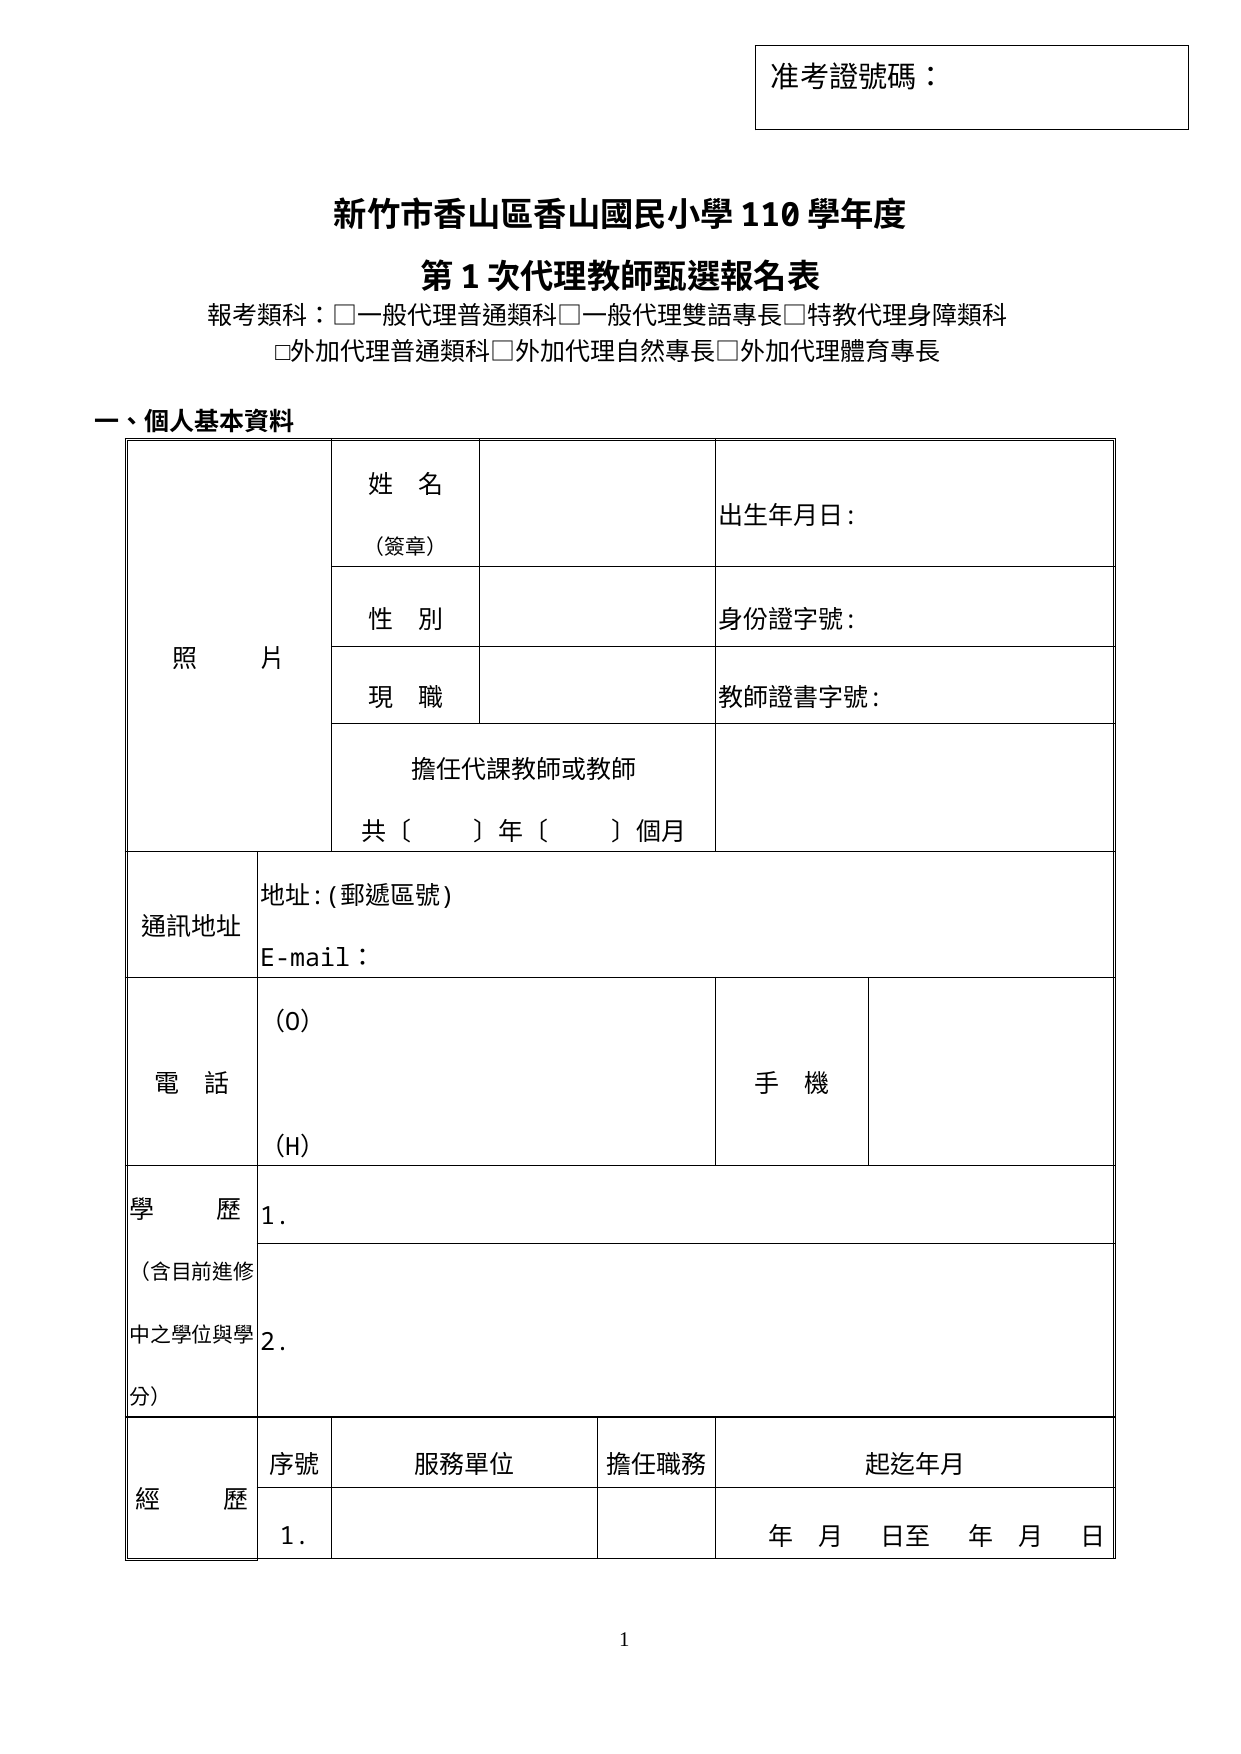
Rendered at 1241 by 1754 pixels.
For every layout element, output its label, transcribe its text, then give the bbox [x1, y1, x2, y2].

table_cell 年 月 日至 年 月 日 [716, 1488, 1113, 1558]
text □外加代理普通類科□外加代理自然專長□外加代理體育專長 [94, 331, 1121, 368]
table_cell 學 歷 （含目前進修中之學位與學分） [128, 1166, 257, 1416]
table_cell 起迄年月 [716, 1418, 1113, 1487]
text 准考證號碼： [771, 54, 1173, 96]
table_header 姓 名 （簽章） [332, 441, 479, 566]
table_header 照 片 [128, 441, 331, 851]
table_cell 序號 [258, 1418, 331, 1487]
table_cell 2. [258, 1244, 1113, 1416]
table_cell [598, 1488, 715, 1558]
table_cell 服務單位 [332, 1418, 597, 1487]
table_cell 地址:(郵遞區號) E-mail： [258, 852, 1113, 977]
text 新竹市香山區香山國民小學110學年度 [94, 170, 1146, 233]
table_cell [716, 724, 1113, 851]
table_header [480, 441, 715, 566]
table_cell [869, 978, 1113, 1165]
text 一、個人基本資料 [94, 402, 1146, 438]
table_cell 1. [258, 1166, 1113, 1242]
table_cell [332, 1488, 597, 1558]
table_cell 擔任職務 [598, 1418, 715, 1487]
table_cell 現 職 [332, 647, 479, 723]
table_cell [480, 647, 715, 723]
table_cell （O） （H） [258, 978, 715, 1165]
text 報考類科：□一般代理普通類科□一般代理雙語專長□特教代理身障類科 [94, 295, 1121, 331]
table_header 出生年月日: [716, 441, 1113, 566]
table_cell [480, 567, 715, 646]
table_cell 1. [258, 1488, 331, 1558]
table_cell 身份證字號: [716, 567, 1113, 646]
text 第1次代理教師甄選報名表 [94, 233, 1146, 295]
table_cell 擔任代課教師或教師 共〔 〕年〔 〕個月 [332, 724, 715, 851]
table_cell 通訊地址 [128, 852, 257, 977]
table_cell 教師證書字號: [716, 647, 1113, 723]
table_cell 性 別 [332, 567, 479, 646]
table_cell 電 話 [128, 978, 257, 1165]
table_cell 手 機 [716, 978, 868, 1165]
table_cell 經 歷 [128, 1418, 257, 1558]
